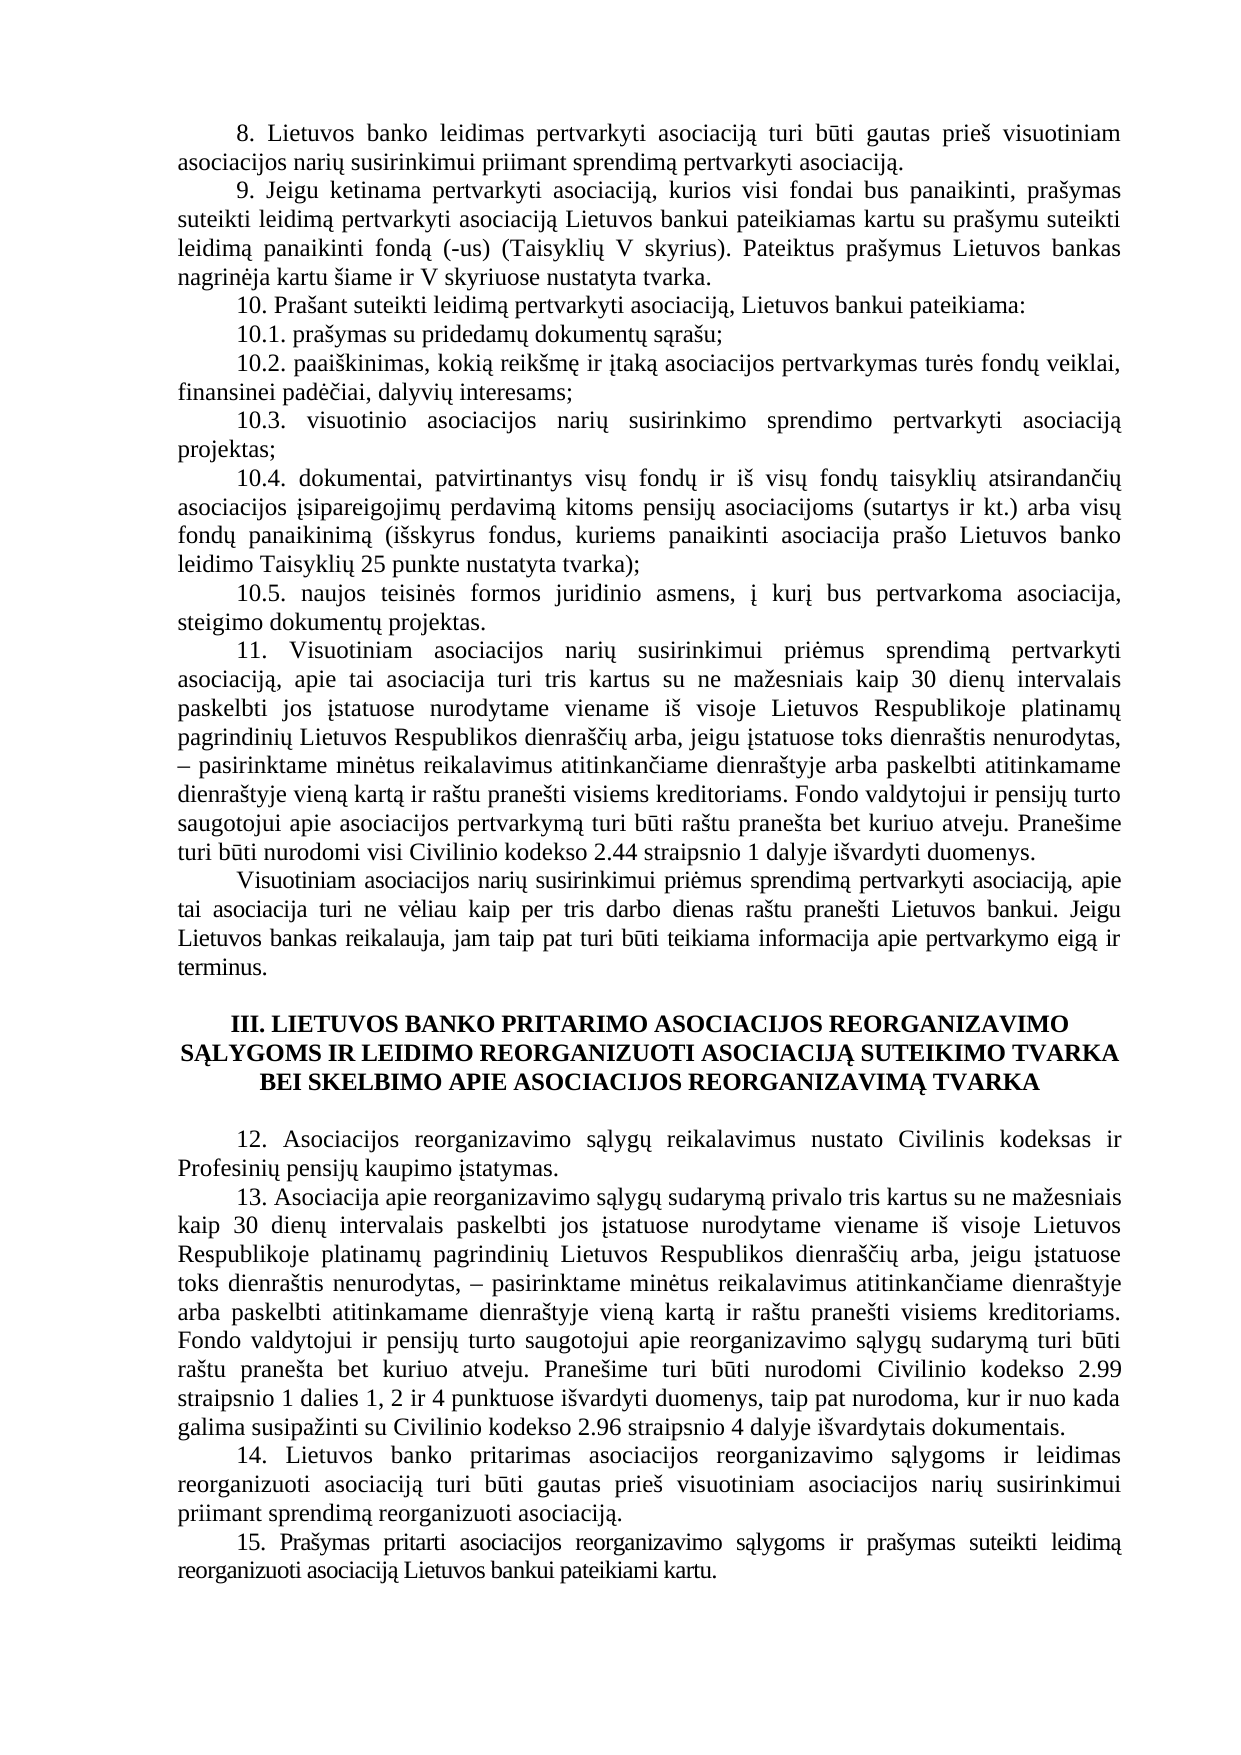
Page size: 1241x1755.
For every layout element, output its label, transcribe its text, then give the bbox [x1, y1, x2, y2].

text 8. Lietuvos banko leidimas pertvarkyti asociaciją turi būti gautas prieš visuotiniam asociacijos narių susirinkimui priimant sprendimą pertvarkyti asociaciją. [177, 118, 1122, 176]
text 10.5. naujos teisinės formos juridinio asmens, į kurį bus pertvarkoma asociacija, steigimo dokumentų projektas. [177, 578, 1122, 636]
text 10.1. prašymas su pridedamų dokumentų sąrašu; [177, 319, 1122, 348]
text 10.3. visuotinio asociacijos narių susirinkimo sprendimo pertvarkyti asociaciją projektas; [177, 406, 1122, 463]
text 9. Jeigu ketinama pertvarkyti asociaciją, kurios visi fondai bus panaikinti, prašymas suteikti leidimą pertvarkyti asociaciją Lietuvos bankui pateikiamas kartu su prašymu suteikti leidimą panaikinti fondą (-us) (Taisyklių V skyrius). Pateiktus prašymus Lietuvos bankas nagrinėja kartu šiame ir V skyriuose nustatyta tvarka. [177, 176, 1122, 291]
text 14. Lietuvos banko pritarimas asociacijos reorganizavimo sąlygoms ir leidimas reorganizuoti asociaciją turi būti gautas prieš visuotiniam asociacijos narių susirinkimui priimant sprendimą reorganizuoti asociaciją. [177, 1441, 1122, 1527]
text 10.4. dokumentai, patvirtinantys visų fondų ir iš visų fondų taisyklių atsirandančių asociacijos įsipareigojimų perdavimą kitoms pensijų asociacijoms (sutartys ir kt.) arba visų fondų panaikinimą (išskyrus fondus, kuriems panaikinti asociacija prašo Lietuvos banko leidimo Taisyklių 25 punkte nustatyta tvarka); [177, 463, 1122, 578]
text 12. Asociacijos reorganizavimo sąlygų reikalavimus nustato Civilinis kodeksas ir Profesinių pensijų kaupimo įstatymas. [177, 1124, 1122, 1182]
text 11. visuotiniam asociacijos narių susirinkimui priėmus sprendimą pertvarkyti asociaciją, apie tai asociacija turi tris kartus su ne mažesniais kaip 30 dienų intervalais paskelbti jos įstatuose nurodytame viename iš visoje Lietuvos Respublikoje platinamų pagrindinių Lietuvos Respublikos dienraščių arba, jeigu įstatuose toks dienraštis nenurodytas, – pasirinktame minėtus reikalavimus atitinkančiame dienraštyje arba paskelbti atitinkamame dienraštyje vieną kartą ir raštu pranešti visiems kreditoriams. Fondo valdytojui ir pensijų turto saugotojui apie asociacijos pertvarkymą turi būti raštu pranešta bet kuriuo atveju. Pranešime turi būti nurodomi visi civilinio kodekso 2.44 straipsnio 1 dalyje išvardyti duomenys. [177, 636, 1122, 866]
text 10. Prašant suteikti leidimą pertvarkyti asociaciją, Lietuvos bankui pateikiama: [177, 291, 1122, 319]
text 15. Prašymas pritarti asociacijos reorganizavimo sąlygoms ir prašymas suteikti leidimą reorganizuoti asociaciją Lietuvos bankui pateikiami kartu. [177, 1527, 1122, 1584]
text 13. Asociacija apie reorganizavimo sąlygų sudarymą privalo tris kartus su ne mažesniais kaip 30 dienų intervalais paskelbti jos įstatuose nurodytame viename iš visoje Lietuvos Respublikoje platinamų pagrindinių Lietuvos Respublikos dienraščių arba, jeigu įstatuose toks dienraštis nenurodytas, – pasirinktame minėtus reikalavimus atitinkančiame dienraštyje arba paskelbti atitinkamame dienraštyje vieną kartą ir raštu pranešti visiems kreditoriams. Fondo valdytojui ir pensijų turto saugotojui apie reorganizavimo sąlygų sudarymą turi būti raštu pranešta bet kuriuo atveju. Pranešime turi būti nurodomi civilinio kodekso 2.99 straipsnio 1 dalies 1, 2 ir 4 punktuose išvardyti duomenys, taip pat nurodoma, kur ir nuo kada galima susipažinti su civilinio kodekso 2.96 straipsnio 4 dalyje išvardytais dokumentais. [177, 1182, 1122, 1441]
text III. LIETUVOS BANKO pritarimo asociacijos reorganizavimo sąlygoms ir leidimo reorganizuoti asociaciją suteikimo tvarka bei skelbimo apie asociacijos reorganizavimą tvarka [177, 1009, 1122, 1096]
text 10.2. paaiškinimas, kokią reikšmę ir įtaką asociacijos pertvarkymas turės fondų veiklai, finansinei padėčiai, dalyvių interesams; [177, 348, 1122, 406]
text visuotiniam asociacijos narių susirinkimui priėmus sprendimą pertvarkyti asociaciją, apie tai asociacija turi ne vėliau kaip per tris darbo dienas raštu pranešti Lietuvos bankui. Jeigu Lietuvos bankas reikalauja, jam taip pat turi būti teikiama informacija apie pertvarkymo eigą ir terminus. [177, 866, 1122, 981]
